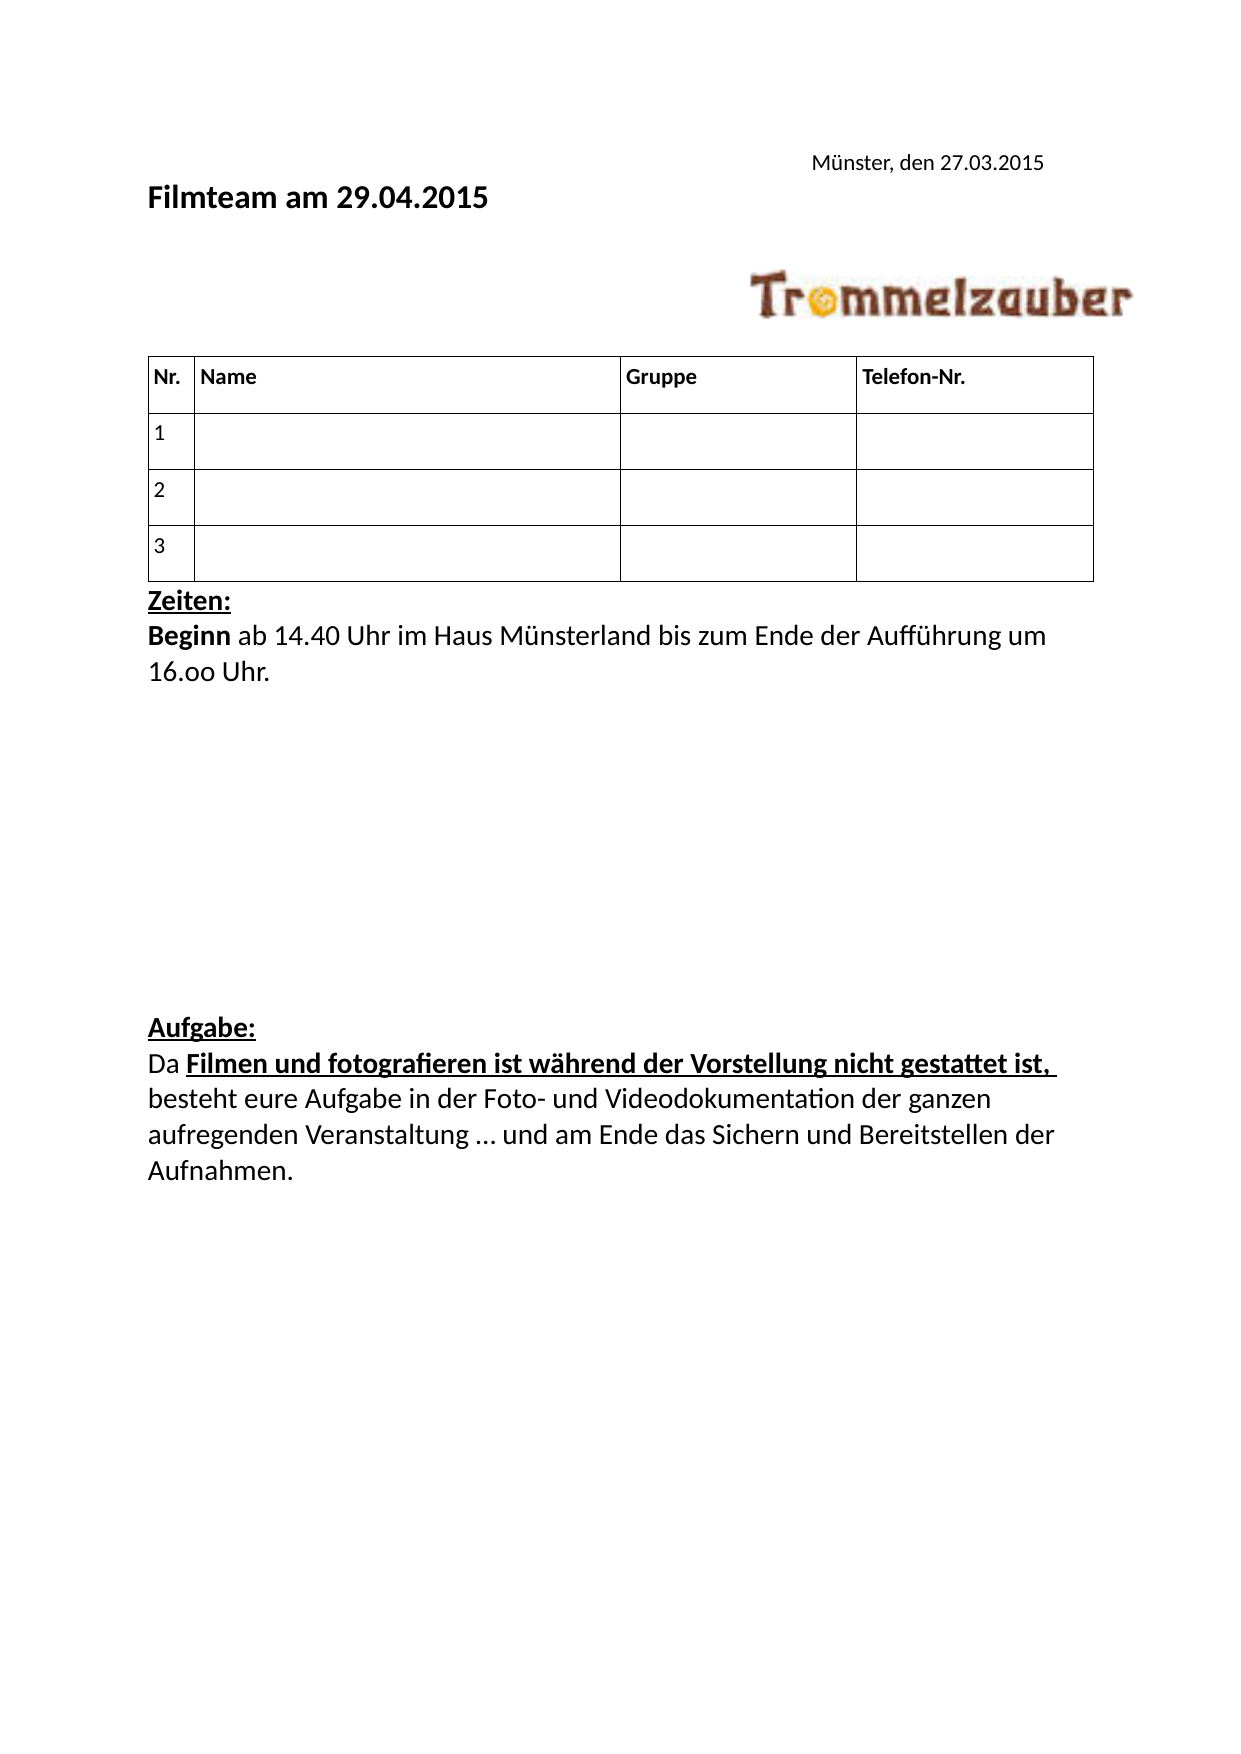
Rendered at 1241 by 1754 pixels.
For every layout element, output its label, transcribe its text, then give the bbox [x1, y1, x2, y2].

table_cell [195, 414, 620, 469]
table_cell [621, 470, 856, 525]
text Filmteam am 29.04.2015 [148, 176, 1093, 216]
table_cell 3 [149, 526, 194, 581]
table_cell [195, 526, 620, 581]
table_cell 1 [149, 414, 194, 469]
table_header Telefon-Nr. [857, 357, 1093, 413]
picture [749, 269, 1134, 320]
table_cell [195, 470, 620, 525]
table_cell [621, 526, 856, 581]
table_header Gruppe [621, 357, 856, 413]
table_header Name [195, 357, 620, 413]
table_cell [857, 526, 1093, 581]
text Da Filmen und fotografieren ist während der Vorstellung nicht gestattet ist, besteht eure Aufgabe in der Foto- und Videodokumentation der ganzen aufregenden Veranstaltung … und am Ende das Sichern und Bereitstellen der Aufnahmen. [148, 1045, 1093, 1187]
table_cell 2 [149, 470, 194, 525]
text Aufgabe: [148, 1009, 1093, 1045]
table_header Nr. [149, 357, 194, 413]
text Zeiten: [148, 582, 1093, 617]
table_cell [857, 470, 1093, 525]
table_cell [857, 414, 1093, 469]
table_cell [621, 414, 856, 469]
text Beginn ab 14.40 Uhr im Haus Münsterland bis zum Ende der Aufführung um 16.oo Uhr. [148, 617, 1093, 688]
